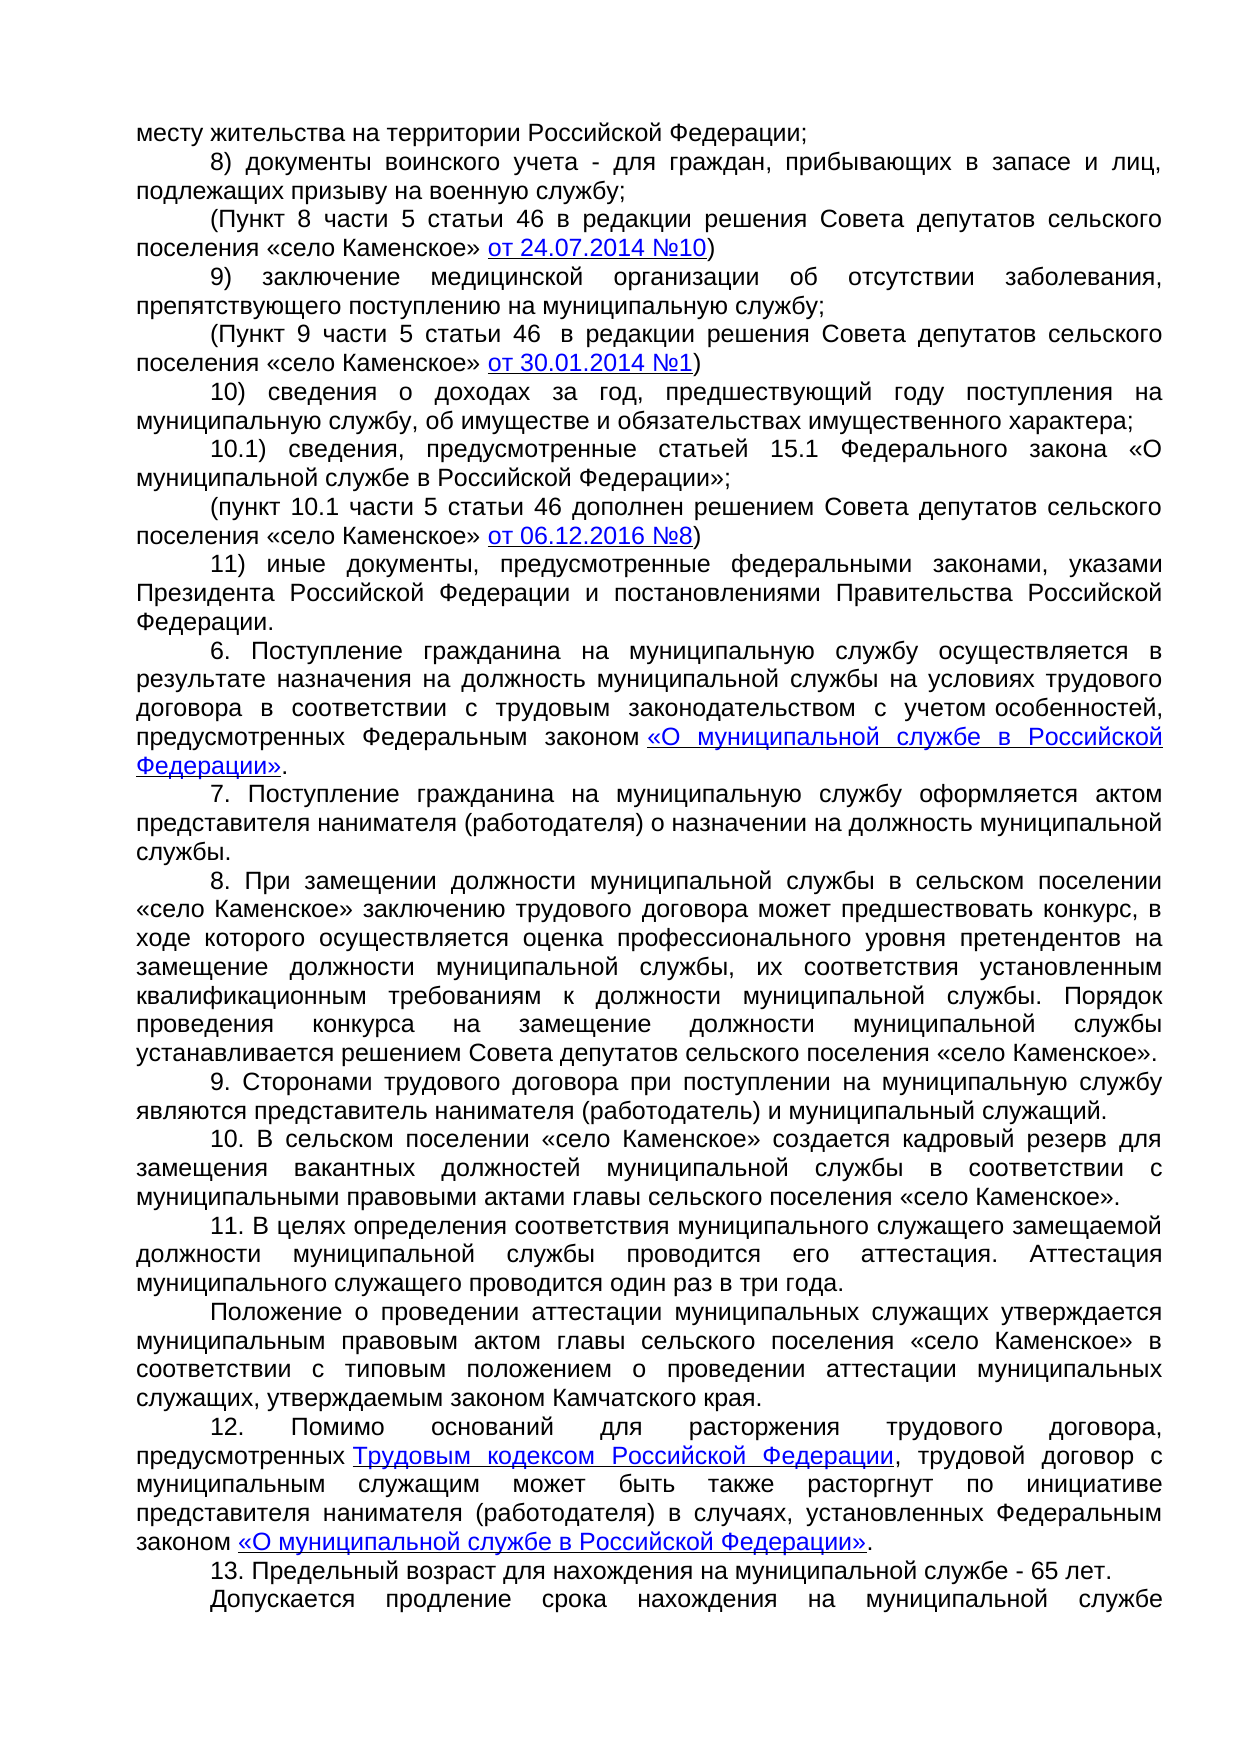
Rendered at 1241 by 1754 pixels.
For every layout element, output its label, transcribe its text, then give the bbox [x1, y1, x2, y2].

text Допускается продление срока нахождения на муниципальной службе [136, 1584, 1163, 1613]
text 13. Предельный возраст для нахождения на муниципальной службе - 65 лет. [136, 1556, 1163, 1584]
text Положение о проведении аттестации муниципальных служащих утверждается муниципальным правовым актом главы сельского поселения «село Каменское» в соответствии с типовым положением о проведении аттестации муниципальных служащих, утверждаемым законом Камчатского края. [136, 1297, 1163, 1412]
text 12. Помимо оснований для расторжения трудового договора, предусмотренных Трудовым кодексом Российской Федерации, трудовой договор с муниципальным служащим может быть также расторгнут по инициативе представителя нанимателя (работодателя) в случаях, установленных Федеральным законом «О муниципальной службе в Российской Федерации». [136, 1412, 1163, 1556]
text месту жительства на территории Российской Федерации; [136, 118, 1163, 147]
text 9) заключение медицинской организации об отсутствии заболевания, препятствующего поступлению на муниципальную службу; [136, 262, 1163, 319]
text (пункт 10.1 части 5 статьи 46 дополнен решением Совета депутатов сельского поселения «село Каменское» от 06.12.2016 №8) [136, 492, 1163, 549]
text 8. При замещении должности муниципальной службы в сельском поселении «село Каменское» заключению трудового договора может предшествовать конкурс, в ходе которого осуществляется оценка профессионального уровня претендентов на замещение должности муниципальной службы, их соответствия установленным квалификационным требованиям к должности муниципальной службы. Порядок проведения конкурса на замещение должности муниципальной службы устанавливается решением Совета депутатов сельского поселения «село Каменское». [136, 866, 1163, 1067]
text (Пункт 9 части 5 статьи 46 в редакции решения Совета депутатов сельского поселения «село Каменское» от 30.01.2014 №1) [136, 319, 1163, 377]
text (Пункт 8 части 5 статьи 46 в редакции решения Совета депутатов сельского поселения «село Каменское» от 24.07.2014 №10) [136, 204, 1163, 262]
text 10.1) сведения, предусмотренные статьей 15.1 Федерального закона «О муниципальной службе в Российской Федерации»; [136, 434, 1163, 492]
text 10) сведения о доходах за год, предшествующий году поступления на муниципальную службу, об имуществе и обязательствах имущественного характера; [136, 377, 1163, 434]
text 9. Сторонами трудового договора при поступлении на муниципальную службу являются представитель нанимателя (работодатель) и муниципальный служащий. [136, 1067, 1163, 1124]
text 7. Поступление гражданина на муниципальную службу оформляется актом представителя нанимателя (работодателя) о назначении на должность муниципальной службы. [136, 779, 1163, 866]
text 6. Поступление гражданина на муниципальную службу осуществляется в результате назначения на должность муниципальной службы на условиях трудового договора в соответствии с трудовым законодательством с учетом особенностей, предусмотренных Федеральным законом «О муниципальной службе в Российской Федерации». [136, 636, 1163, 779]
text 11) иные документы, предусмотренные федеральными законами, указами Президента Российской Федерации и постановлениями Правительства Российской Федерации. [136, 549, 1163, 636]
text 11. В целях определения соответствия муниципального служащего замещаемой должности муниципальной службы проводится его аттестация. Аттестация муниципального служащего проводится один раз в три года. [136, 1211, 1163, 1297]
text 8) документы воинского учета - для граждан, прибывающих в запасе и лиц, подлежащих призыву на военную службу; [136, 147, 1163, 204]
text 10. В сельском поселении «село Каменское» создается кадровый резерв для замещения вакантных должностей муниципальной службы в соответствии с муниципальными правовыми актами главы сельского поселения «село Каменское». [136, 1124, 1163, 1211]
